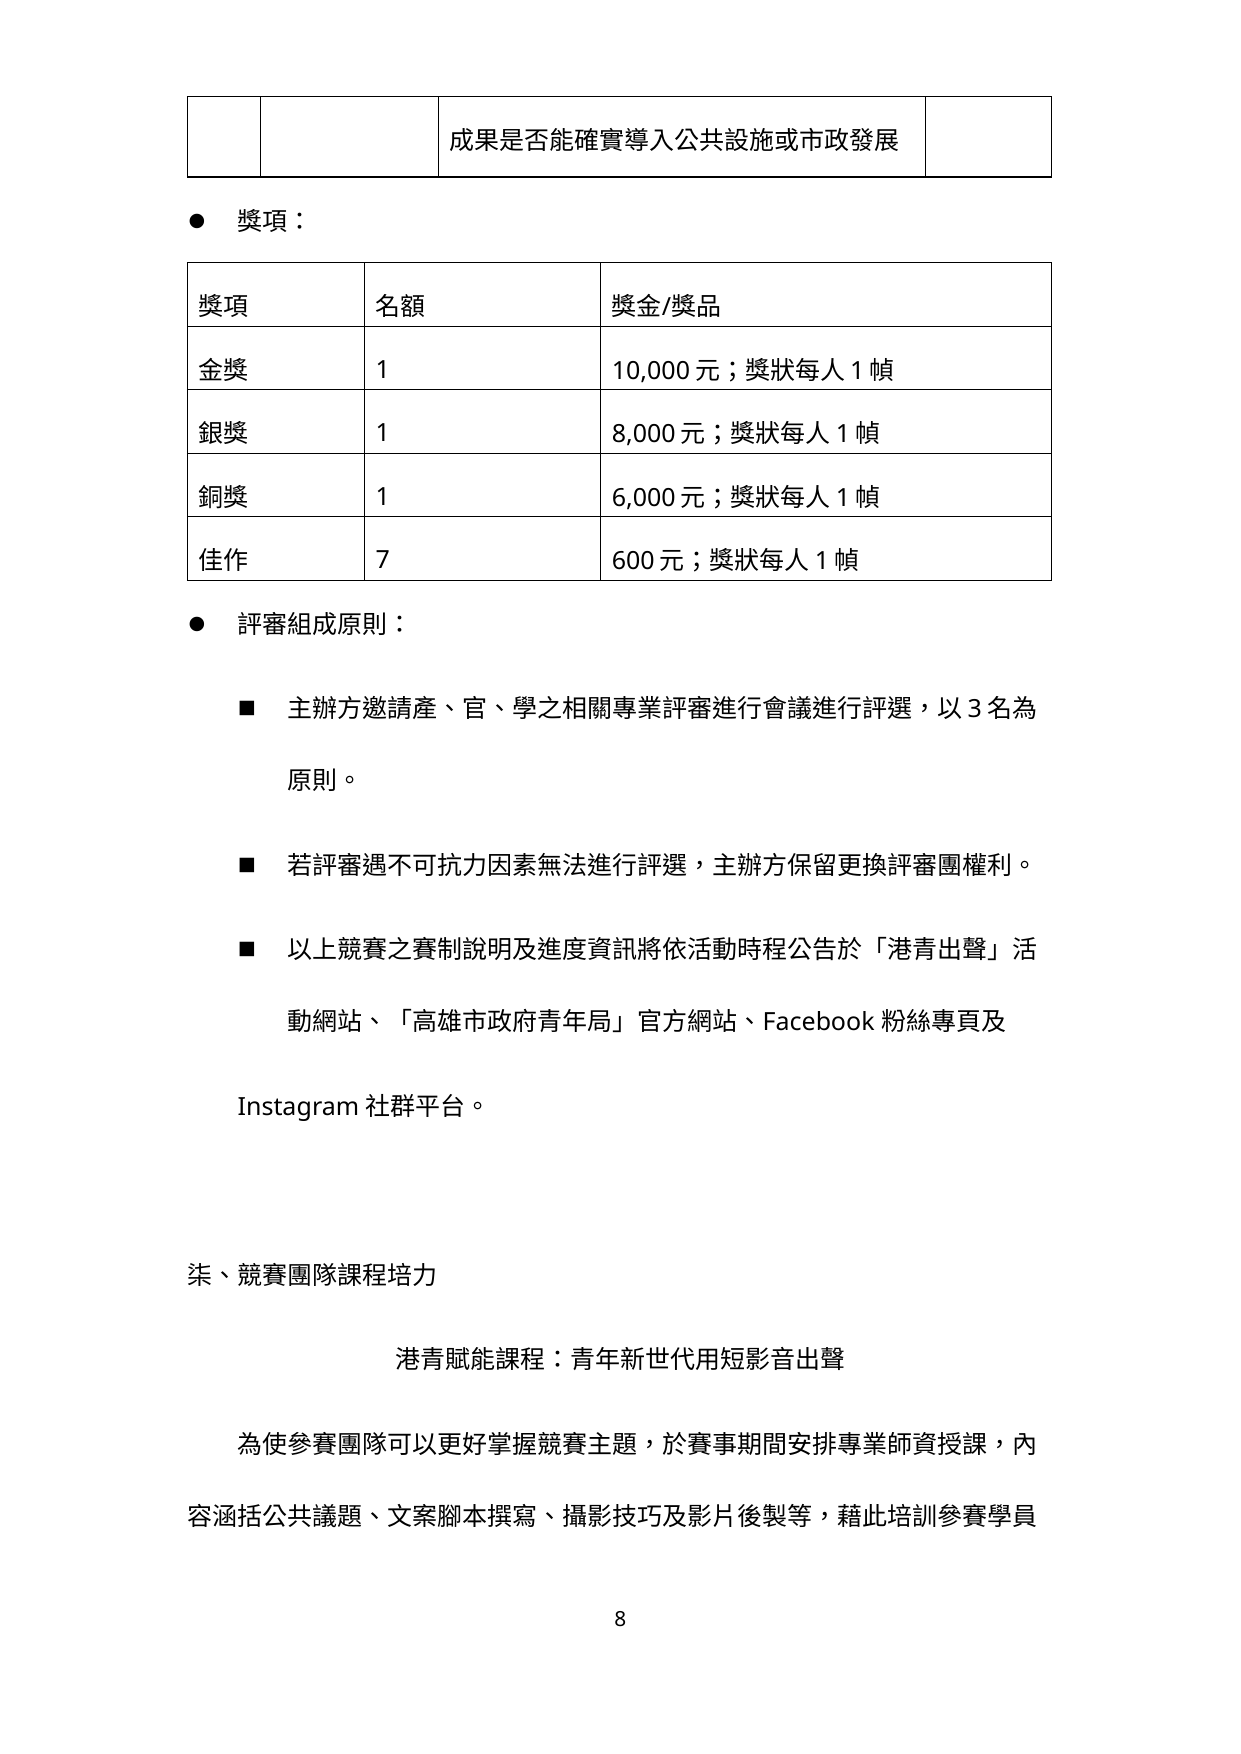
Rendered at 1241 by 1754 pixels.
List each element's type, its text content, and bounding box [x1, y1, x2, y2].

table_header 獎項 [188, 263, 364, 326]
table_cell 1 [365, 327, 600, 389]
table_cell 600元；獎狀每人1幀 [601, 517, 1051, 580]
text 港青賦能課程：青年新世代用短影音出聲 [187, 1316, 1053, 1379]
table_cell 金獎 [188, 327, 364, 389]
text 為使參賽團隊可以更好掌握競賽主題，於賽事期間安排專業師資授課，內容涵括公共議題、文案腳本撰寫、攝影技巧及影片後製等，藉此培訓參賽學員 [187, 1401, 1053, 1535]
table_cell 7 [365, 517, 600, 580]
table_cell 6,000元；獎狀每人1幀 [601, 454, 1051, 516]
table_cell 1 [365, 390, 600, 453]
list 若評審遇不可抗力因素無法進行評選，主辦方保留更換評審團權利。 [237, 822, 1053, 884]
text 柒、競賽團隊課程培力 [187, 1232, 1053, 1294]
table_cell 佳作 [188, 517, 364, 580]
table_cell 銅獎 [188, 454, 364, 516]
table_cell 成果是否能確實導入公共設施或市政發展 [439, 97, 925, 176]
table_cell 10,000元；獎狀每人1幀 [601, 327, 1051, 389]
table_cell 8,000元；獎狀每人1幀 [601, 390, 1051, 453]
list 獎項： [187, 177, 1053, 240]
table_cell [188, 97, 260, 176]
list 評審組成原則： [187, 581, 1053, 643]
list 主辦方邀請產、官、學之相關專業評審進行會議進行評選，以3名為原則。 [237, 665, 1053, 800]
table_header 名額 [365, 263, 600, 326]
list 以上競賽之賽制說明及進度資訊將依活動時程公告於「港青出聲」活動網站、「高雄市政府青年局」官方網站、Facebook 粉絲專頁及 [237, 906, 1053, 1041]
table_cell 1 [365, 454, 600, 516]
table_cell 銀獎 [188, 390, 364, 453]
table_header 獎金/獎品 [601, 263, 1051, 326]
text Instagram 社群平台。 [237, 1063, 1053, 1125]
table_cell [926, 97, 1051, 176]
table_cell [261, 97, 438, 176]
